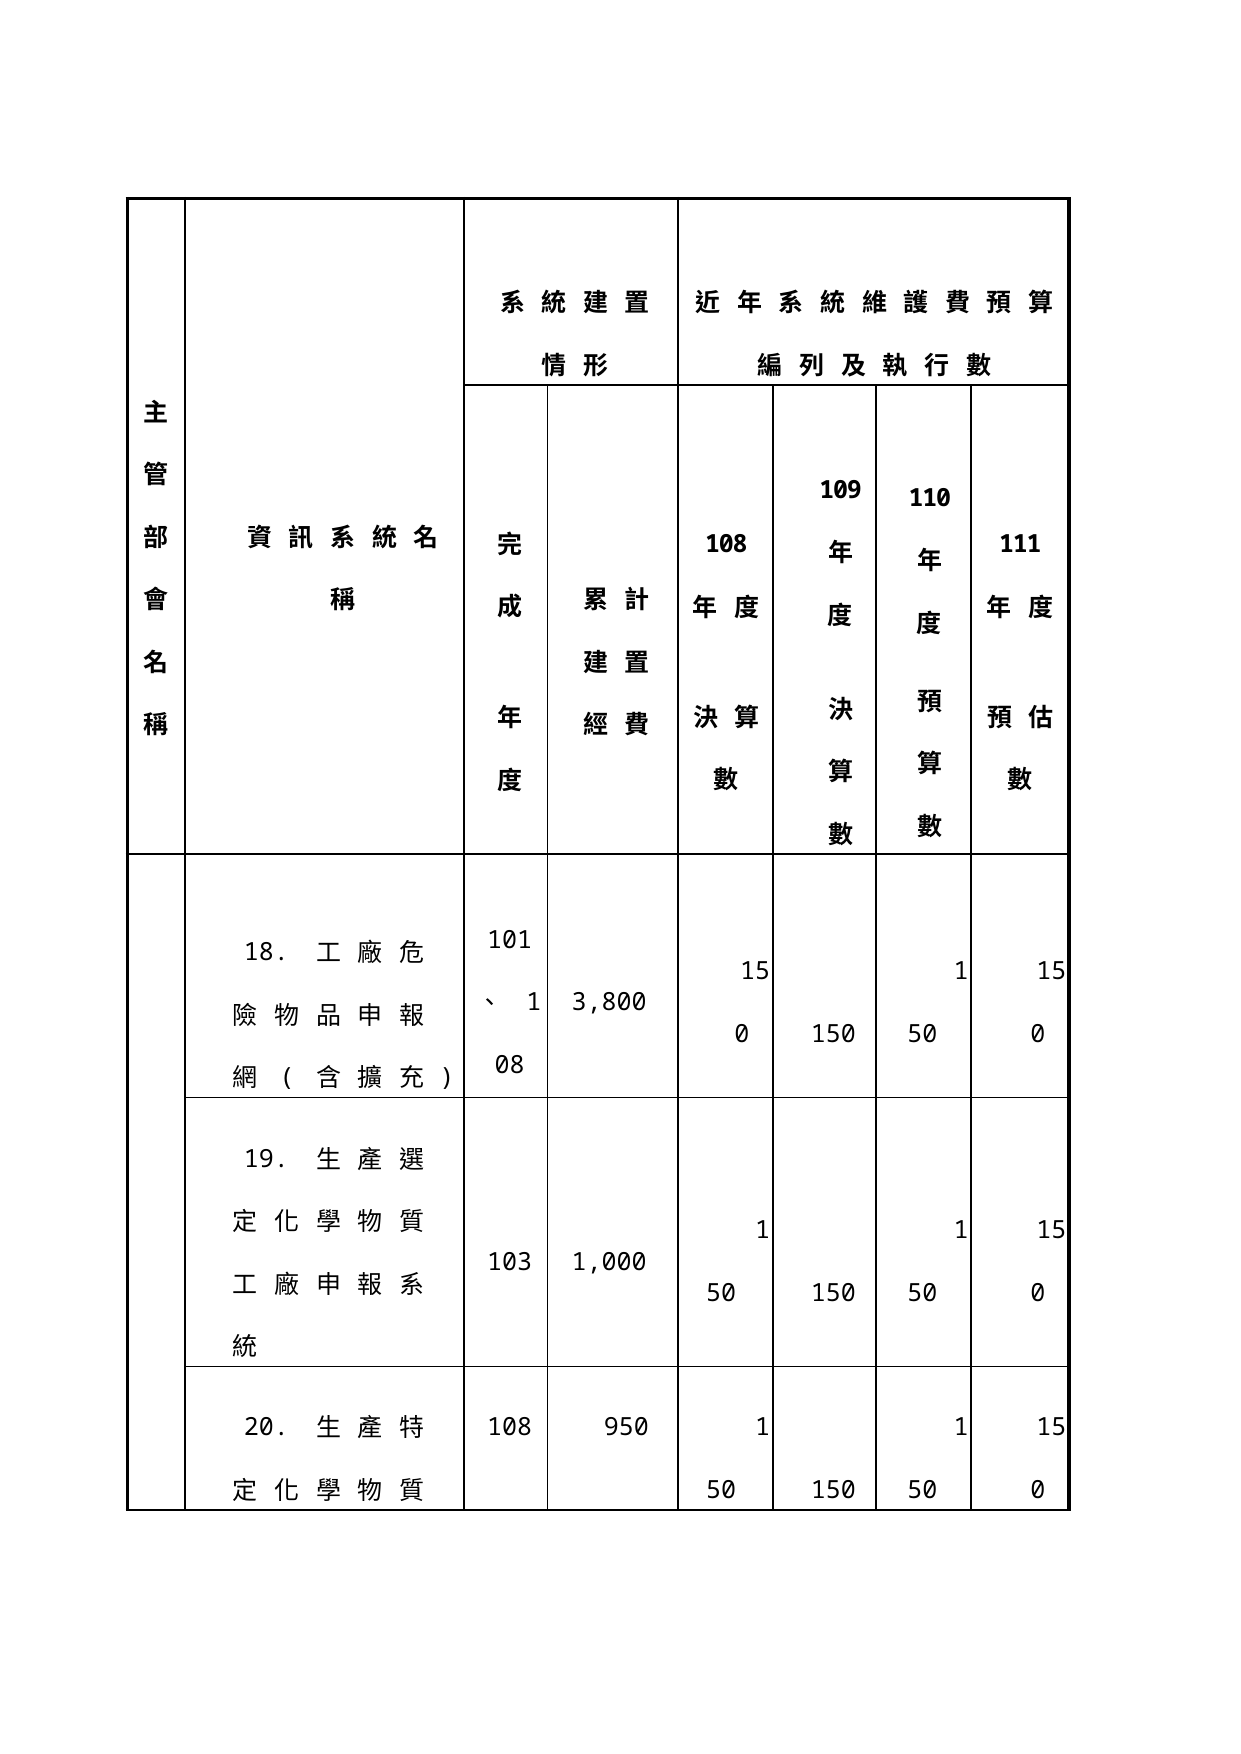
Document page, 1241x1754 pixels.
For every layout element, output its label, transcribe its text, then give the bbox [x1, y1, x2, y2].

table_header 近年系統維護費預算編列及執行數 [679, 200, 1067, 384]
table_cell 150 [972, 1098, 1067, 1366]
table_header 資訊系統名稱 [186, 200, 463, 853]
table_cell 150 [774, 855, 875, 1097]
table_cell 150 [877, 1098, 970, 1366]
table_cell 完成 年度 [465, 386, 547, 853]
table_cell 110年度 預算數 [877, 386, 970, 853]
table_cell [129, 855, 184, 1509]
table_cell 108年度 決算數 [679, 386, 772, 853]
table_cell 111年度 預估數 [972, 386, 1067, 853]
table_cell 累計建置經費 [548, 386, 677, 853]
table_cell 150 [679, 1098, 772, 1366]
table_cell 150 [877, 855, 970, 1097]
table_cell 1,000 [548, 1098, 677, 1366]
table_cell 150 [774, 1098, 875, 1366]
table_header 系統建置情形 [465, 200, 677, 384]
table_cell 150 [972, 855, 1067, 1097]
table_cell 950 [548, 1367, 677, 1509]
table_cell 150 [774, 1367, 875, 1509]
table_cell 150 [679, 855, 772, 1097]
table_cell 3,800 [548, 855, 677, 1097]
table_cell 101、108 [465, 855, 547, 1097]
table_header 主管部會名稱 [129, 200, 184, 853]
table_cell 108 [465, 1367, 547, 1509]
table_cell 109年度 決算數 [774, 386, 875, 853]
table_cell 18.工廠危險物品申報網(含擴充) [186, 855, 463, 1097]
table_cell 150 [972, 1367, 1067, 1509]
table_cell 150 [679, 1367, 772, 1509]
table_cell 103 [465, 1098, 547, 1366]
table_cell 19.生產選定化學物質工廠申報系統 [186, 1098, 463, 1366]
table_cell 150 [877, 1367, 970, 1509]
table_cell 20.生產特定化學物質 [186, 1367, 463, 1509]
